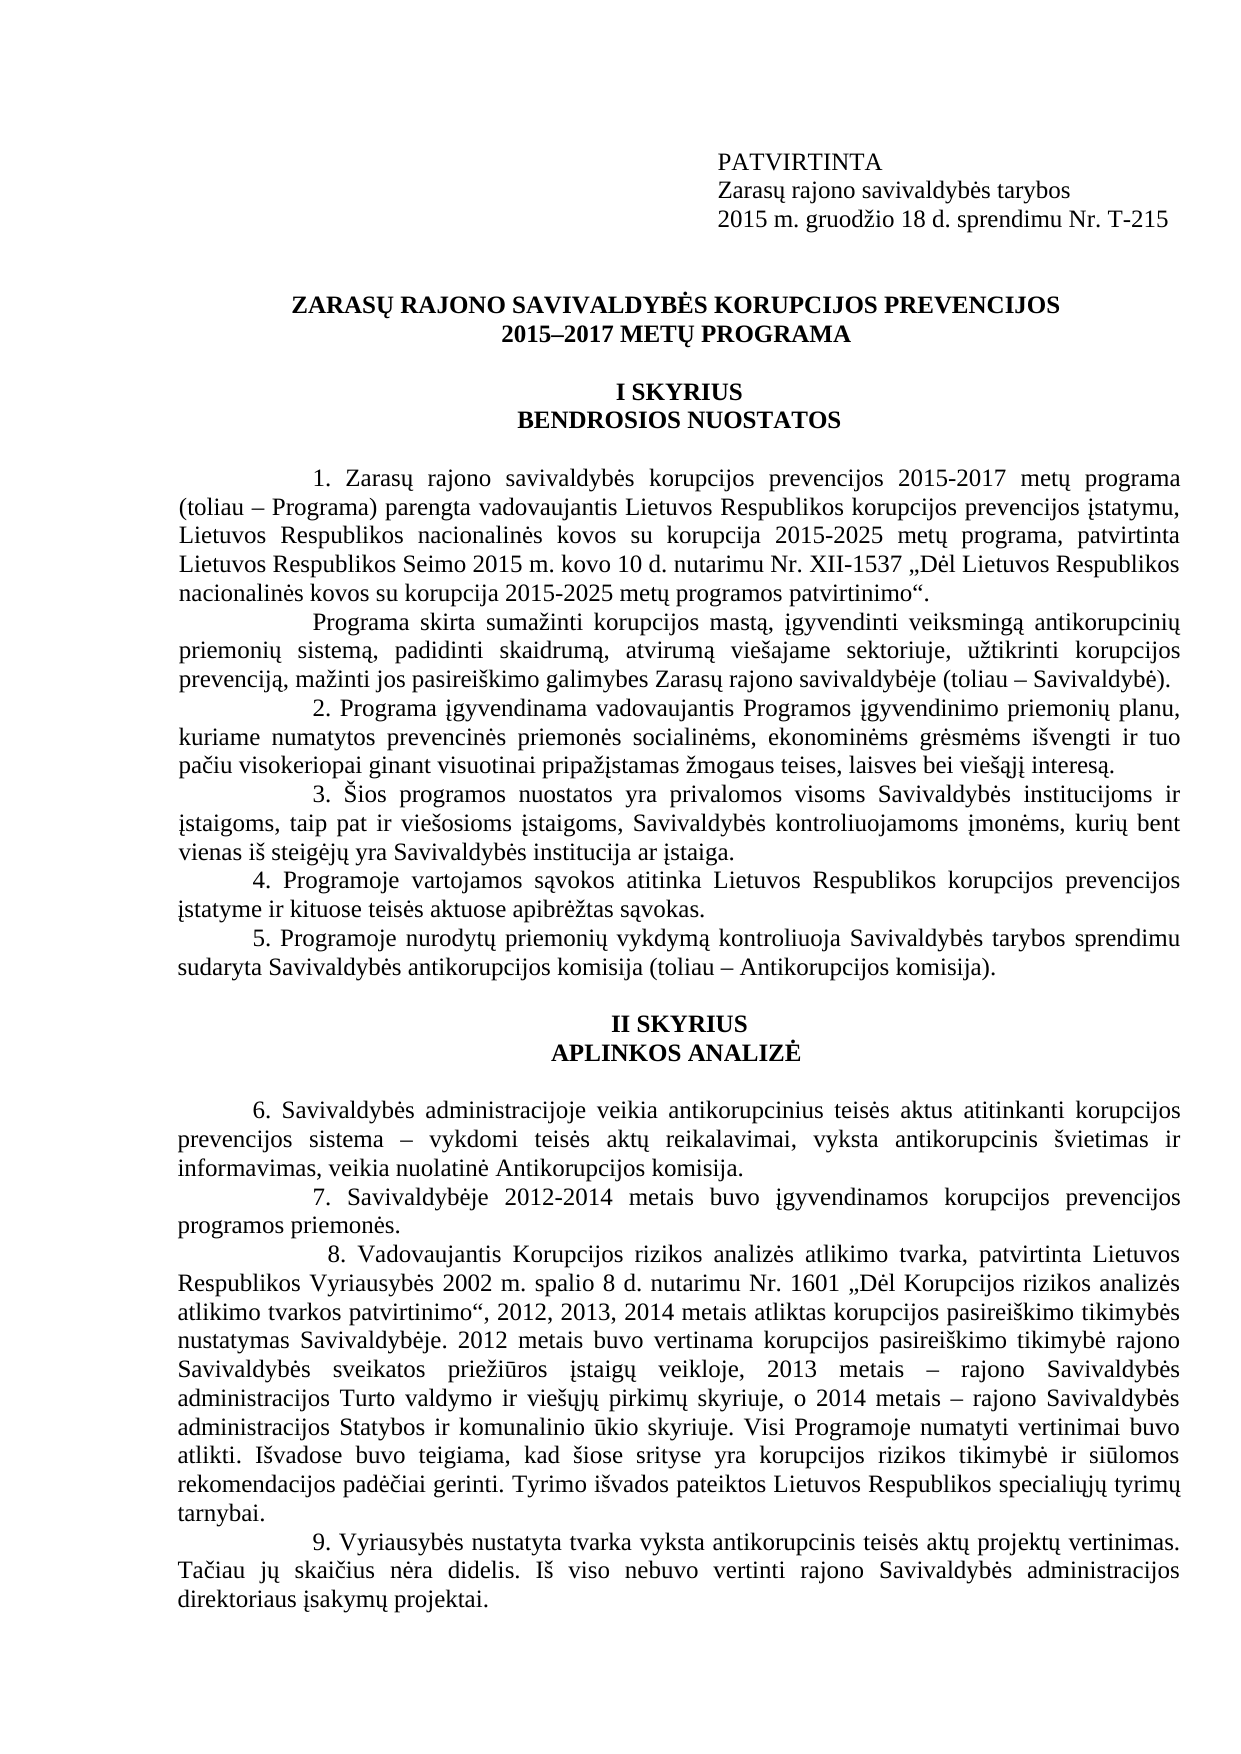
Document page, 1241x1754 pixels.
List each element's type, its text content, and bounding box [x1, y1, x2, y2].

text Programa skirta sumažinti korupcijos mastą, įgyvendinti veiksmingą antikorupcinių priemonių sistemą, padidinti skaidrumą, atvirumą viešajame sektoriuje, užtikrinti korupcijos prevenciją, mažinti jos pasireiškimo galimybes Zarasų rajono savivaldybėje (toliau – Savivaldybė). [179, 607, 1181, 693]
text 4. Programoje vartojamos sąvokos atitinka Lietuvos Respublikos korupcijos prevencijos įstatyme ir kituose teisės aktuose apibrėžtas sąvokas. [177, 866, 1181, 923]
text APLINKOS ANALIZĖ [177, 1038, 1181, 1067]
text 1. Zarasų rajono savivaldybės korupcijos prevencijos 2015-2017 metų programa (toliau – Programa) parengta vadovaujantis Lietuvos Respublikos korupcijos prevencijos įstatymu, Lietuvos Respublikos nacionalinės kovos su korupcija 2015-2025 metų programa, patvirtinta Lietuvos Respublikos Seimo 2015 m. kovo 10 d. nutarimu Nr. XII-1537 „Dėl Lietuvos Respublikos nacionalinės kovos su korupcija 2015-2025 metų programos patvirtinimo“. [179, 463, 1181, 607]
text 8. Vadovaujantis Korupcijos rizikos analizės atlikimo tvarka, patvirtinta Lietuvos Respublikos Vyriausybės 2002 m. spalio 8 d. nutarimu Nr. 1601 „Dėl Korupcijos rizikos analizės atlikimo tvarkos patvirtinimo“, 2012, 2013, 2014 metais atliktas korupcijos pasireiškimo tikimybės nustatymas Savivaldybėje. 2012 metais buvo vertinama korupcijos pasireiškimo tikimybė rajono Savivaldybės sveikatos priežiūros įstaigų veikloje, 2013 metais – rajono Savivaldybės administracijos Turto valdymo ir viešųjų pirkimų skyriuje, o 2014 metais – rajono Savivaldybės administracijos Statybos ir komunalinio ūkio skyriuje. Visi Programoje numatyti vertinimai buvo atlikti. Išvadose buvo teigiama, kad šiose srityse yra korupcijos rizikos tikimybė ir siūlomos rekomendacijos padėčiai gerinti. Tyrimo išvados pateiktos Lietuvos Respublikos specialiųjų tyrimų tarnybai. [177, 1239, 1181, 1527]
text ZARASŲ RAJONO SAVIVALDYBĖS KORUPCIJOS PREVENCIJOS [177, 291, 1181, 319]
text 2015–2017 METŲ PROGRAMA [177, 319, 1181, 348]
text I SKYRIUS [177, 377, 1181, 406]
text 3. Šios programos nuostatos yra privalomos visoms Savivaldybės institucijoms ir įstaigoms, taip pat ir viešosioms įstaigoms, Savivaldybės kontroliuojamoms įmonėms, kurių bent vienas iš steigėjų yra Savivaldybės institucija ar įstaiga. [178, 779, 1181, 866]
text 9. Vyriausybės nustatyta tvarka vyksta antikorupcinis teisės aktų projektų vertinimas. Tačiau jų skaičius nėra didelis. Iš viso nebuvo vertinti rajono Savivaldybės administracijos direktoriaus įsakymų projektai. [177, 1527, 1181, 1613]
text 2. Programa įgyvendinama vadovaujantis Programos įgyvendinimo priemonių planu, kuriame numatytos prevencinės priemonės socialinėms, ekonominėms grėsmėms išvengti ir tuo pačiu visokeriopai ginant visuotinai pripažįstamas žmogaus teises, laisves bei viešąjį interesą. [178, 693, 1181, 779]
text 7. Savivaldybėje 2012-2014 metais buvo įgyvendinamos korupcijos prevencijos programos priemonės. [177, 1182, 1181, 1239]
text PATVIRTINTA [582, 147, 1181, 176]
text 5. Programoje nurodytų priemonių vykdymą kontroliuoja Savivaldybės tarybos sprendimu sudaryta Savivaldybės antikorupcijos komisija (toliau – Antikorupcijos komisija). [177, 923, 1181, 981]
text Zarasų rajono savivaldybės tarybos [717, 176, 1181, 204]
text 2015 m. gruodžio 18 d. sprendimu Nr. T-215 [582, 204, 1181, 233]
text II SKYRIUS [177, 1009, 1181, 1038]
text 6. Savivaldybės administracijoje veikia antikorupcinius teisės aktus atitinkanti korupcijos prevencijos sistema – vykdomi teisės aktų reikalavimai, vyksta antikorupcinis švietimas ir informavimas, veikia nuolatinė Antikorupcijos komisija. [177, 1096, 1181, 1182]
text BENDROSIOS NUOSTATOS [177, 406, 1181, 434]
